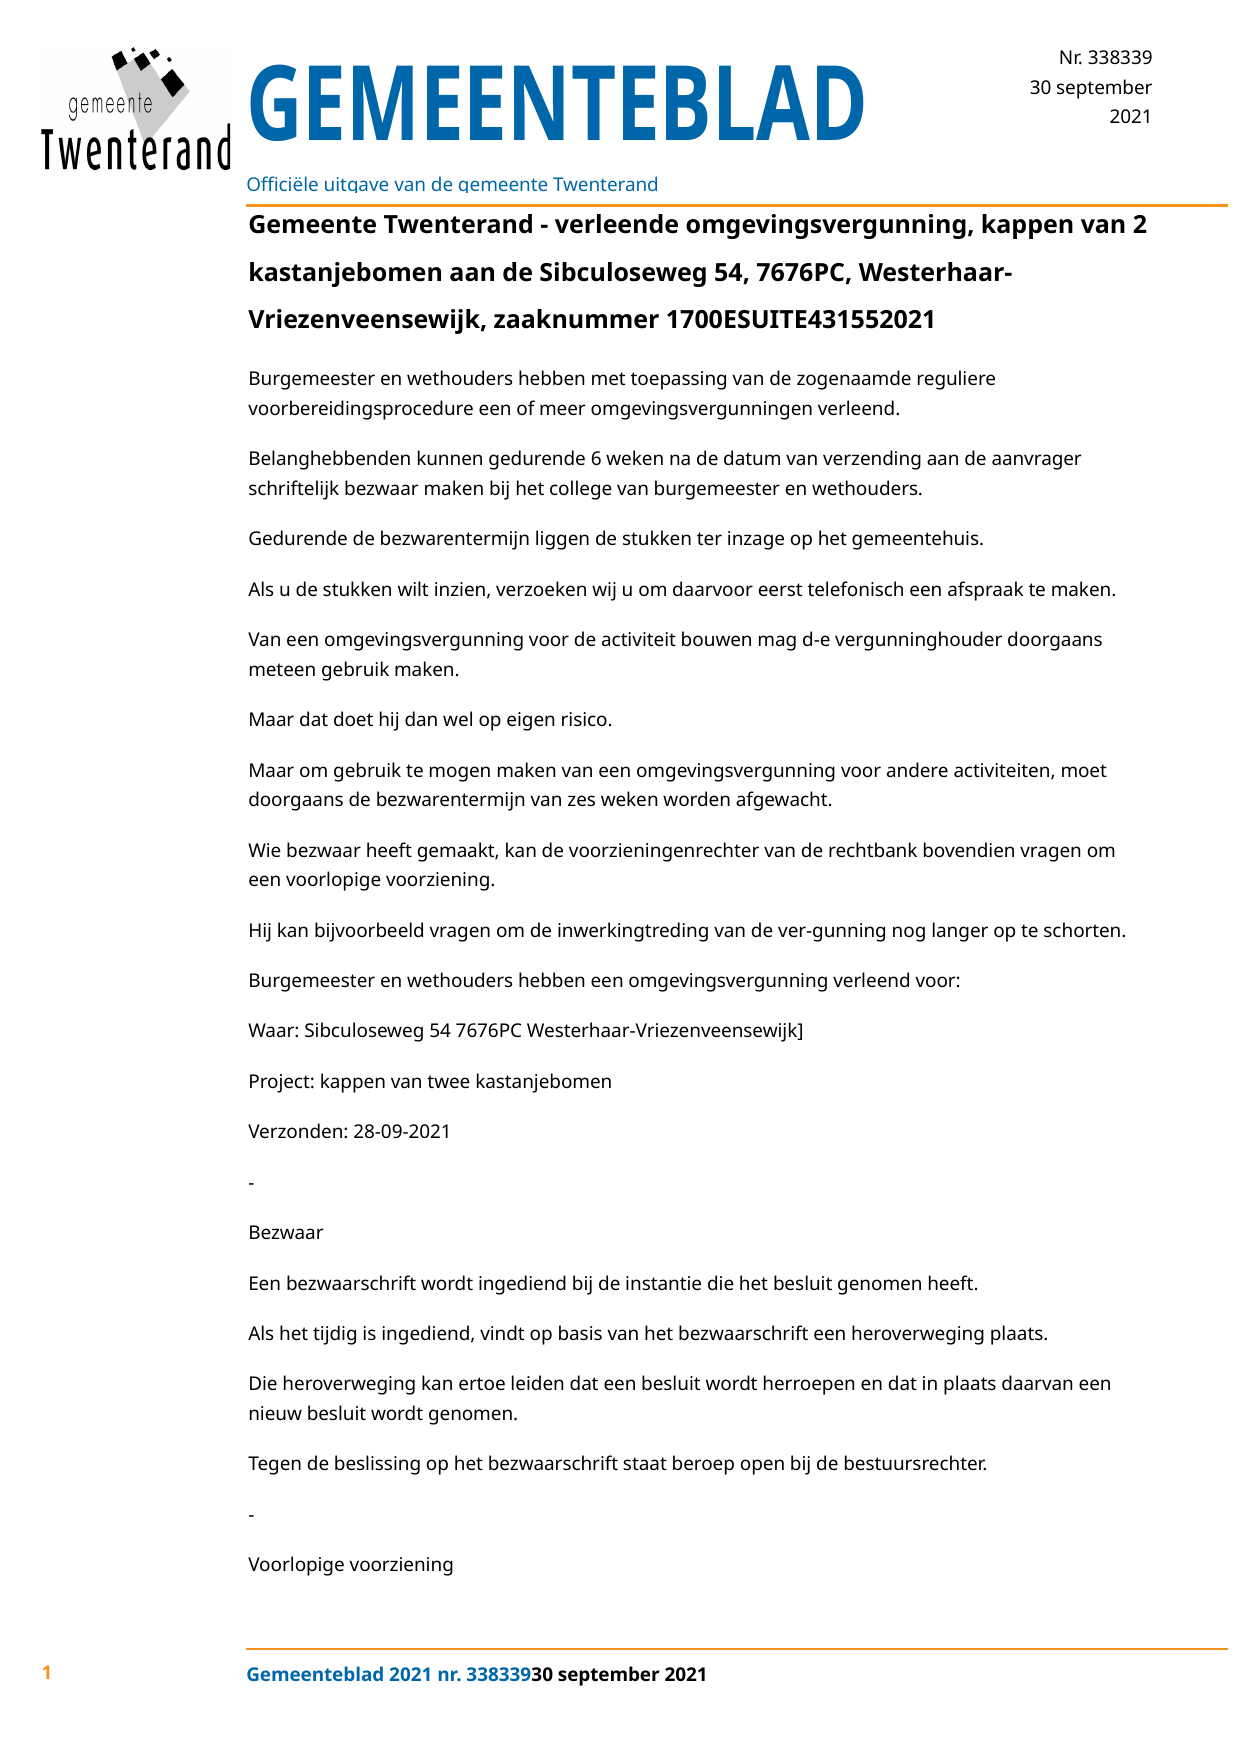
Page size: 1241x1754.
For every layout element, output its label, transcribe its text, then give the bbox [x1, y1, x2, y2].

text Wie bezwaar heeft gemaakt, kan de voorzieningenrechter van de rechtbank bovendien vragen om een voorlopige voorziening. [248, 837, 1152, 892]
text Waar: Sibculoseweg 54 7676PC Westerhaar-Vriezenveensewijk] [248, 1018, 1152, 1043]
text Een bezwaarschrift wordt ingediend bij de instantie die het besluit genomen heeft. [248, 1270, 1152, 1295]
text Maar dat doet hij dan wel op eigen risico. [248, 706, 1152, 732]
text Belanghebbenden kunnen gedurende 6 weken na de datum van verzending aan de aanvrager schriftelijk bezwaar maken bij het college van burgemeester en wethouders. [248, 446, 1152, 501]
text Burgemeester en wethouders hebben met toepassing van de zogenaamde reguliere voorbereidingsprocedure een of meer omgevingsvergunningen verleend. [248, 366, 1152, 421]
text Van een omgevingsvergunning voor de activiteit bouwen mag d-e vergunninghouder doorgaans meteen gebruik maken. [248, 626, 1152, 682]
text Voorlopige voorziening [248, 1551, 1152, 1577]
text Verzonden: 28-09-2021 [248, 1118, 1152, 1144]
picture [41, 47, 231, 172]
text Tegen de beslissing op het bezwaarschrift staat beroep open bij de bestuursrechter. [248, 1451, 1152, 1476]
text - [248, 1501, 1152, 1527]
text Als het tijdig is ingediend, vindt op basis van het bezwaarschrift een heroverweging plaats. [248, 1320, 1152, 1346]
text - [248, 1169, 1152, 1194]
text Maar om gebruik te mogen maken van een omgevingsvergunning voor andere activiteiten, moet doorgaans de bezwarentermijn van zes weken worden afgewacht. [248, 757, 1152, 812]
text Gemeente Twenterand - verleende omgevingsvergunning, kappen van 2 kastanjebomen aan de Sibculoseweg 54, 7676PC, Westerhaar-Vriezenveensewijk, zaaknummer 1700ESUITE431552021 [248, 207, 1152, 336]
text Gedurende de bezwarentermijn liggen de stukken ter inzage op het gemeentehuis. [248, 526, 1152, 551]
text Als u de stukken wilt inzien, verzoeken wij u om daarvoor eerst telefonisch een afspraak te maken. [248, 576, 1152, 602]
text Bezwaar [248, 1219, 1152, 1245]
text Project: kappen van twee kastanjebomen [248, 1068, 1152, 1094]
text Die heroverweging kan ertoe leiden dat een besluit wordt herroepen en dat in plaats daarvan een nieuw besluit wordt genomen. [248, 1371, 1152, 1426]
text Hij kan bijvoorbeeld vragen om de inwerkingtreding van de ver-gunning nog langer op te schorten. [248, 917, 1152, 942]
text Burgemeester en wethouders hebben een omgevingsvergunning verleend voor: [248, 967, 1152, 993]
